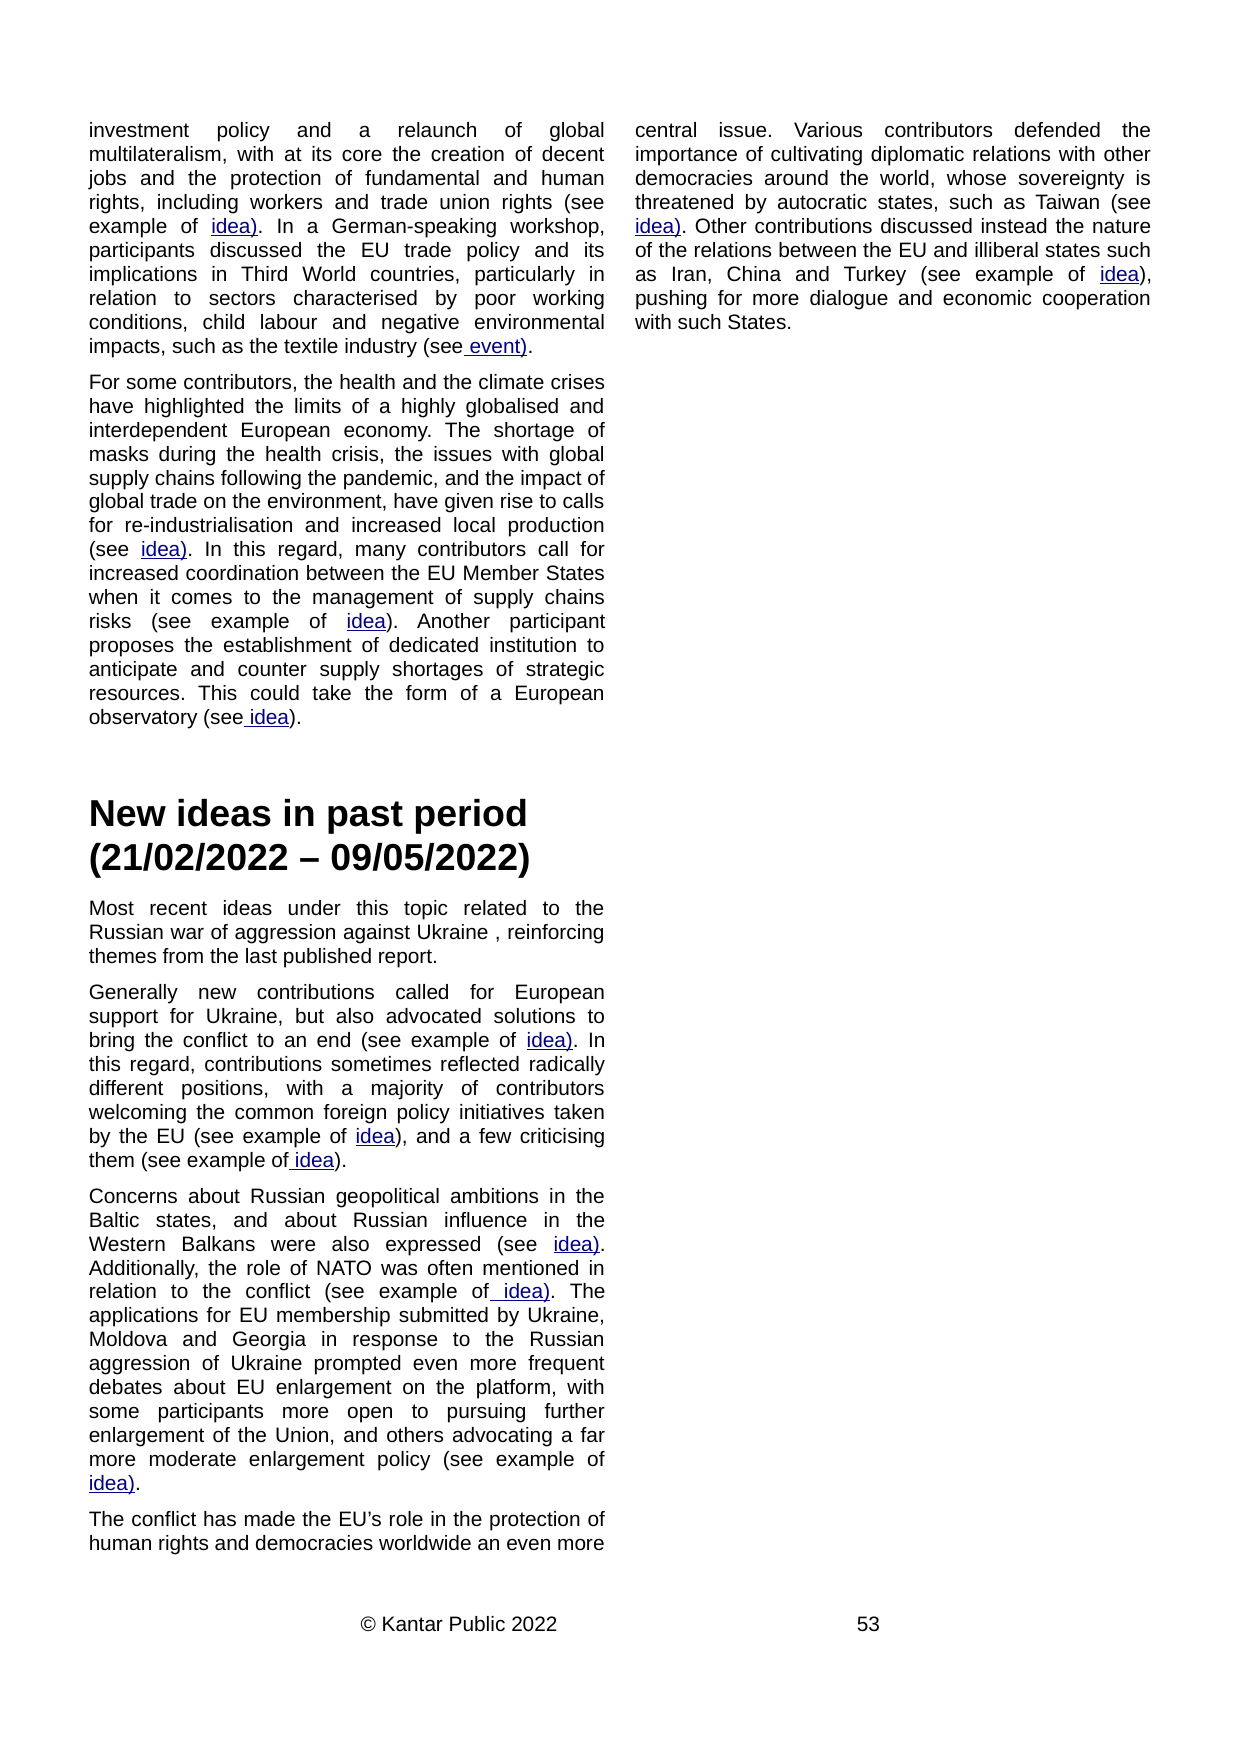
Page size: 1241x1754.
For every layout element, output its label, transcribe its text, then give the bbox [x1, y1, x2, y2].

subtitle New ideas in past period (21/02/2022 – 09/05/2022) [88, 792, 605, 878]
text Generally new contributions called for European support for Ukraine, but also advocated solutions to bring the conflict to an end (see example of idea). In this regard, contributions sometimes reflected radically different positions, with a majority of contributors welcoming the common foreign policy initiatives taken by the EU (see example of idea), and a few criticising them (see example of idea). [88, 980, 605, 1172]
text Most recent ideas under this topic related to the Russian war of aggression against Ukraine , reinforcing themes from the last published report. [88, 896, 605, 968]
text For some contributors, the health and the climate crises have highlighted the limits of a highly globalised and interdependent European economy. The shortage of masks during the health crisis, the issues with global supply chains following the pandemic, and the impact of global trade on the environment, have given rise to calls for re-industrialisation and increased local production (see idea). In this regard, many contributors call for increased coordination between the EU Member States when it comes to the management of supply chains risks (see example of idea). Another participant proposes the establishment of dedicated institution to anticipate and counter supply shortages of strategic resources. This could take the form of a European observatory (see idea). [88, 369, 605, 729]
text Concerns about Russian geopolitical ambitions in the Baltic states, and about Russian influence in the Western Balkans were also expressed (see idea). Additionally, the role of NATO was often mentioned in relation to the conflict (see example of idea). The applications for EU membership submitted by Ukraine, Moldova and Georgia in response to the Russian aggression of Ukraine prompted even more frequent debates about EU enlargement on the platform, with some participants more open to pursuing further enlargement of the Union, and others advocating a far more moderate enlargement policy (see example of idea). [88, 1183, 605, 1495]
text The conflict has made the EU’s role in the protection of human rights and democracies worldwide an even more [88, 1507, 605, 1555]
text central issue. Various contributors defended the importance of cultivating diplomatic relations with other democracies around the world, whose sovereignty is threatened by autocratic states, such as Taiwan (see idea). Other contributions discussed instead the nature of the relations between the EU and illiberal states such as Iran, China and Turkey (see example of idea), pushing for more dialogue and economic cooperation with such States. [635, 118, 1152, 334]
text investment policy and a relaunch of global multilateralism, with at its core the creation of decent jobs and the protection of fundamental and human rights, including workers and trade union rights (see example of idea). In a German-speaking workshop, participants discussed the EU trade policy and its implications in Third World countries, particularly in relation to sectors characterised by poor working conditions, child labour and negative environmental impacts, such as the textile industry (see event). [88, 118, 605, 358]
